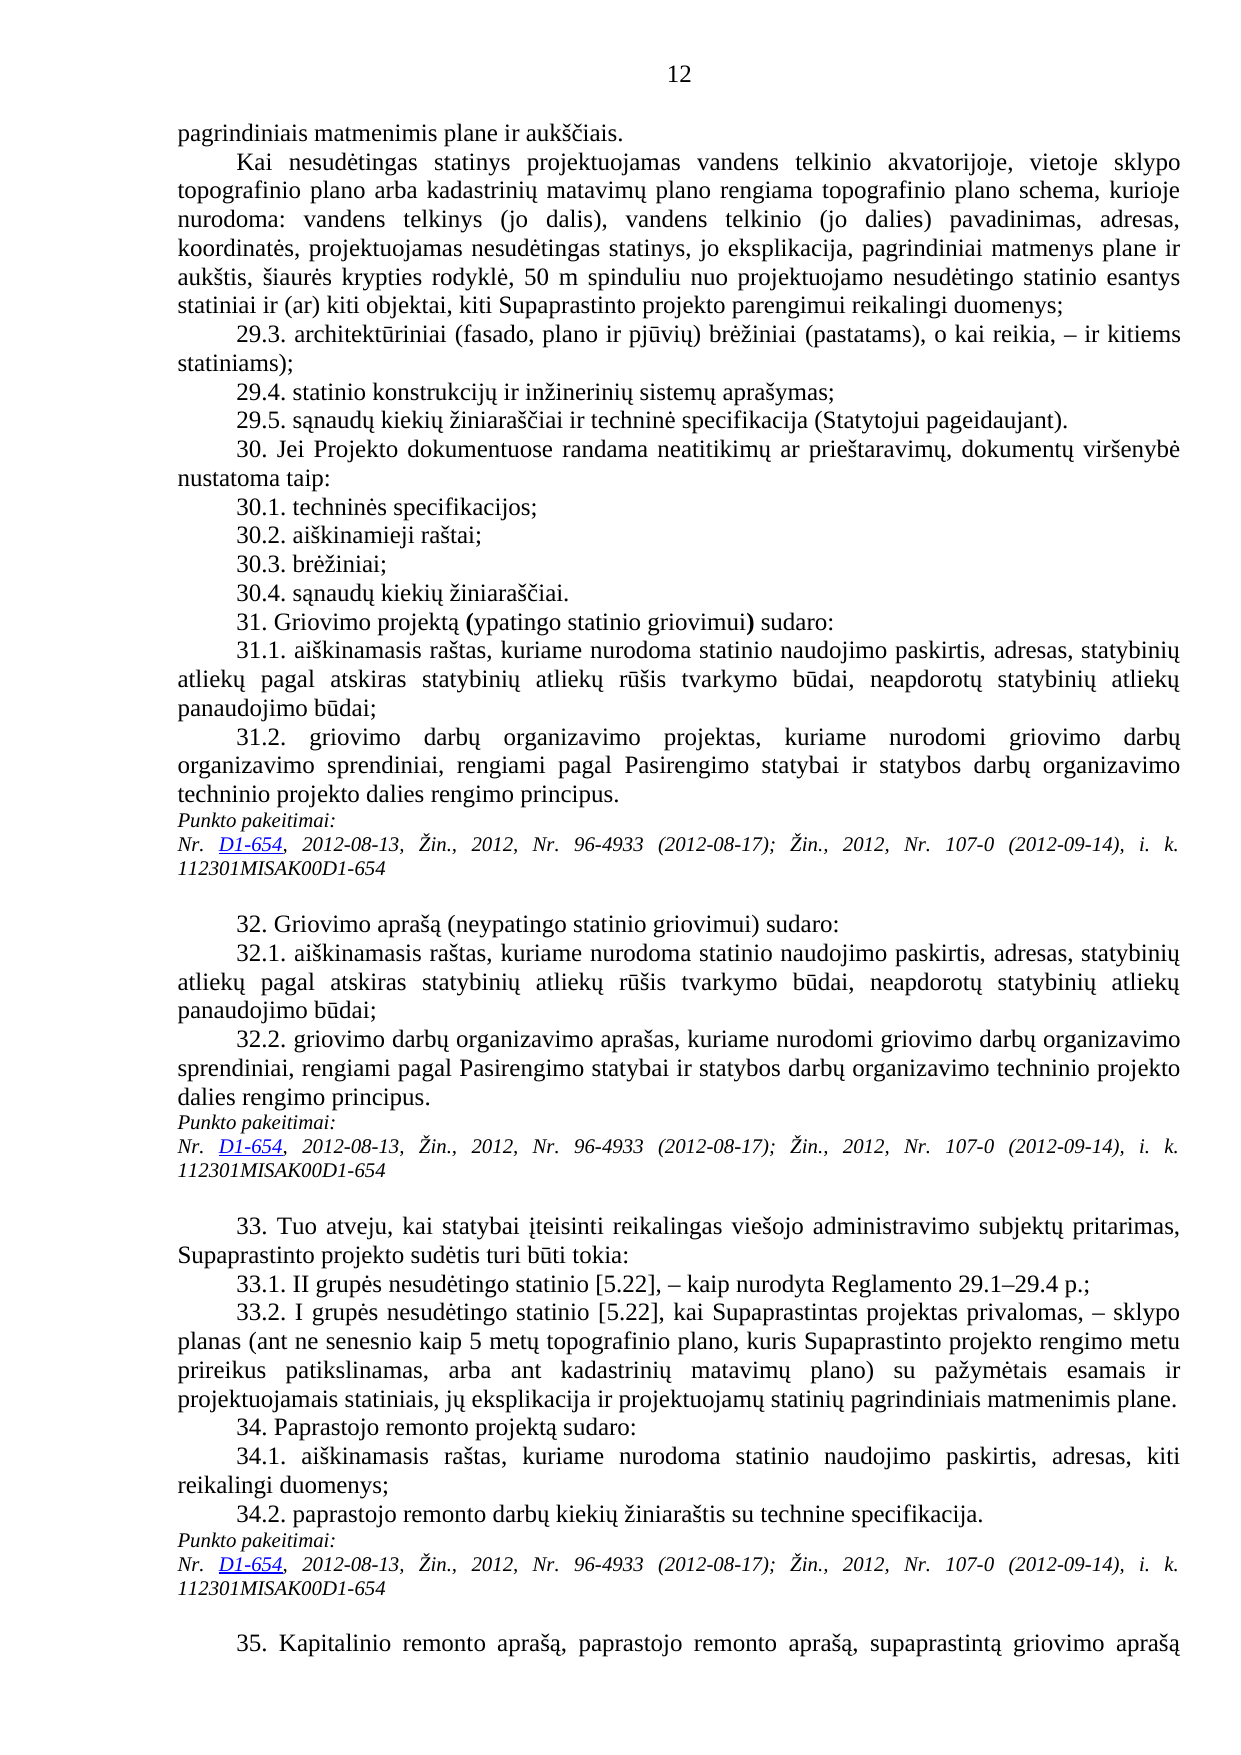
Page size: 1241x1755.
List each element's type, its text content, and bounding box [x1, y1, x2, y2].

text 32.2. griovimo darbų organizavimo aprašas, kuriame nurodomi griovimo darbų organizavimo sprendiniai, rengiami pagal Pasirengimo statybai ir statybos darbų organizavimo techninio projekto dalies rengimo principus. [177, 1024, 1181, 1110]
text Punkto pakeitimai: [177, 1110, 1181, 1134]
text 30.1. techninės specifikacijos; [177, 492, 1181, 521]
text pagrindiniais matmenimis plane ir aukščiais. [177, 118, 1181, 147]
text Punkto pakeitimai: [177, 1527, 1181, 1552]
text 33. Tuo atveju, kai statybai įteisinti reikalingas viešojo administravimo subjektų pritarimas, Supaprastinto projekto sudėtis turi būti tokia: [177, 1211, 1181, 1269]
text Kai nesudėtingas statinys projektuojamas vandens telkinio akvatorijoje, vietoje sklypo topografinio plano arba kadastrinių matavimų plano rengiama topografinio plano schema, kurioje nurodoma: vandens telkinys (jo dalis), vandens telkinio (jo dalies) pavadinimas, adresas, koordinatės, projektuojamas nesudėtingas statinys, jo eksplikacija, pagrindiniai matmenys plane ir aukštis, šiaurės krypties rodyklė, 50 m spinduliu nuo projektuojamo nesudėtingo statinio esantys statiniai ir (ar) kiti objektai, kiti Supaprastinto projekto parengimui reikalingi duomenys; [177, 147, 1181, 319]
text 30.3. brėžiniai; [177, 549, 1181, 578]
text 34. Paprastojo remonto projektą sudaro: [177, 1412, 1181, 1441]
text 31. Griovimo projektą (ypatingo statinio griovimui) sudaro: [177, 607, 1181, 636]
text 34.2. paprastojo remonto darbų kiekių žiniaraštis su technine specifikacija. [177, 1499, 1181, 1527]
text 29.5. sąnaudų kiekių žiniaraščiai ir techninė specifikacija (Statytojui pageidaujant). [177, 406, 1181, 434]
text 35. Kapitalinio remonto aprašą, paprastojo remonto aprašą, supaprastintą griovimo aprašą [177, 1628, 1181, 1657]
text 31.2. griovimo darbų organizavimo projektas, kuriame nurodomi griovimo darbų organizavimo sprendiniai, rengiami pagal Pasirengimo statybai ir statybos darbų organizavimo techninio projekto dalies rengimo principus. [177, 722, 1181, 808]
text 33.2. I grupės nesudėtingo statinio [5.22], kai Supaprastintas projektas privalomas, – sklypo planas (ant ne senesnio kaip 5 metų topografinio plano, kuris Supaprastinto projekto rengimo metu prireikus patikslinamas, arba ant kadastrinių matavimų plano) su pažymėtais esamais ir projektuojamais statiniais, jų eksplikacija ir projektuojamų statinių pagrindiniais matmenimis plane. [177, 1297, 1181, 1412]
text 33.1. II grupės nesudėtingo statinio [5.22], – kaip nurodyta Reglamento 29.1–29.4 p.; [177, 1269, 1181, 1297]
text Nr. D1-654, 2012-08-13, Žin., 2012, Nr. 96-4933 (2012-08-17); Žin., 2012, Nr. 107-0 (2012-09-14), i. k. 112301MISAK00D1-654 [177, 1552, 1181, 1600]
text 34.1. aiškinamasis raštas, kuriame nurodoma statinio naudojimo paskirtis, adresas, kiti reikalingi duomenys; [177, 1441, 1181, 1499]
text 29.3. architektūriniai (fasado, plano ir pjūvių) brėžiniai (pastatams), o kai reikia, – ir kitiems statiniams); [177, 319, 1181, 377]
text Nr. D1-654, 2012-08-13, Žin., 2012, Nr. 96-4933 (2012-08-17); Žin., 2012, Nr. 107-0 (2012-09-14), i. k. 112301MISAK00D1-654 [177, 1134, 1181, 1182]
text Nr. D1-654, 2012-08-13, Žin., 2012, Nr. 96-4933 (2012-08-17); Žin., 2012, Nr. 107-0 (2012-09-14), i. k. 112301MISAK00D1-654 [177, 832, 1181, 880]
text 31.1. aiškinamasis raštas, kuriame nurodoma statinio naudojimo paskirtis, adresas, statybinių atliekų pagal atskiras statybinių atliekų rūšis tvarkymo būdai, neapdorotų statybinių atliekų panaudojimo būdai; [177, 636, 1181, 722]
text 32. Griovimo aprašą (neypatingo statinio griovimui) sudaro: [177, 909, 1181, 938]
text 30. Jei Projekto dokumentuose randama neatitikimų ar prieštaravimų, dokumentų viršenybė nustatoma taip: [177, 434, 1181, 492]
text 32.1. aiškinamasis raštas, kuriame nurodoma statinio naudojimo paskirtis, adresas, statybinių atliekų pagal atskiras statybinių atliekų rūšis tvarkymo būdai, neapdorotų statybinių atliekų panaudojimo būdai; [177, 938, 1181, 1024]
text Punkto pakeitimai: [177, 808, 1181, 832]
text 30.4. sąnaudų kiekių žiniaraščiai. [177, 578, 1181, 607]
text 30.2. aiškinamieji raštai; [177, 521, 1181, 549]
text 29.4. statinio konstrukcijų ir inžinerinių sistemų aprašymas; [177, 377, 1181, 406]
